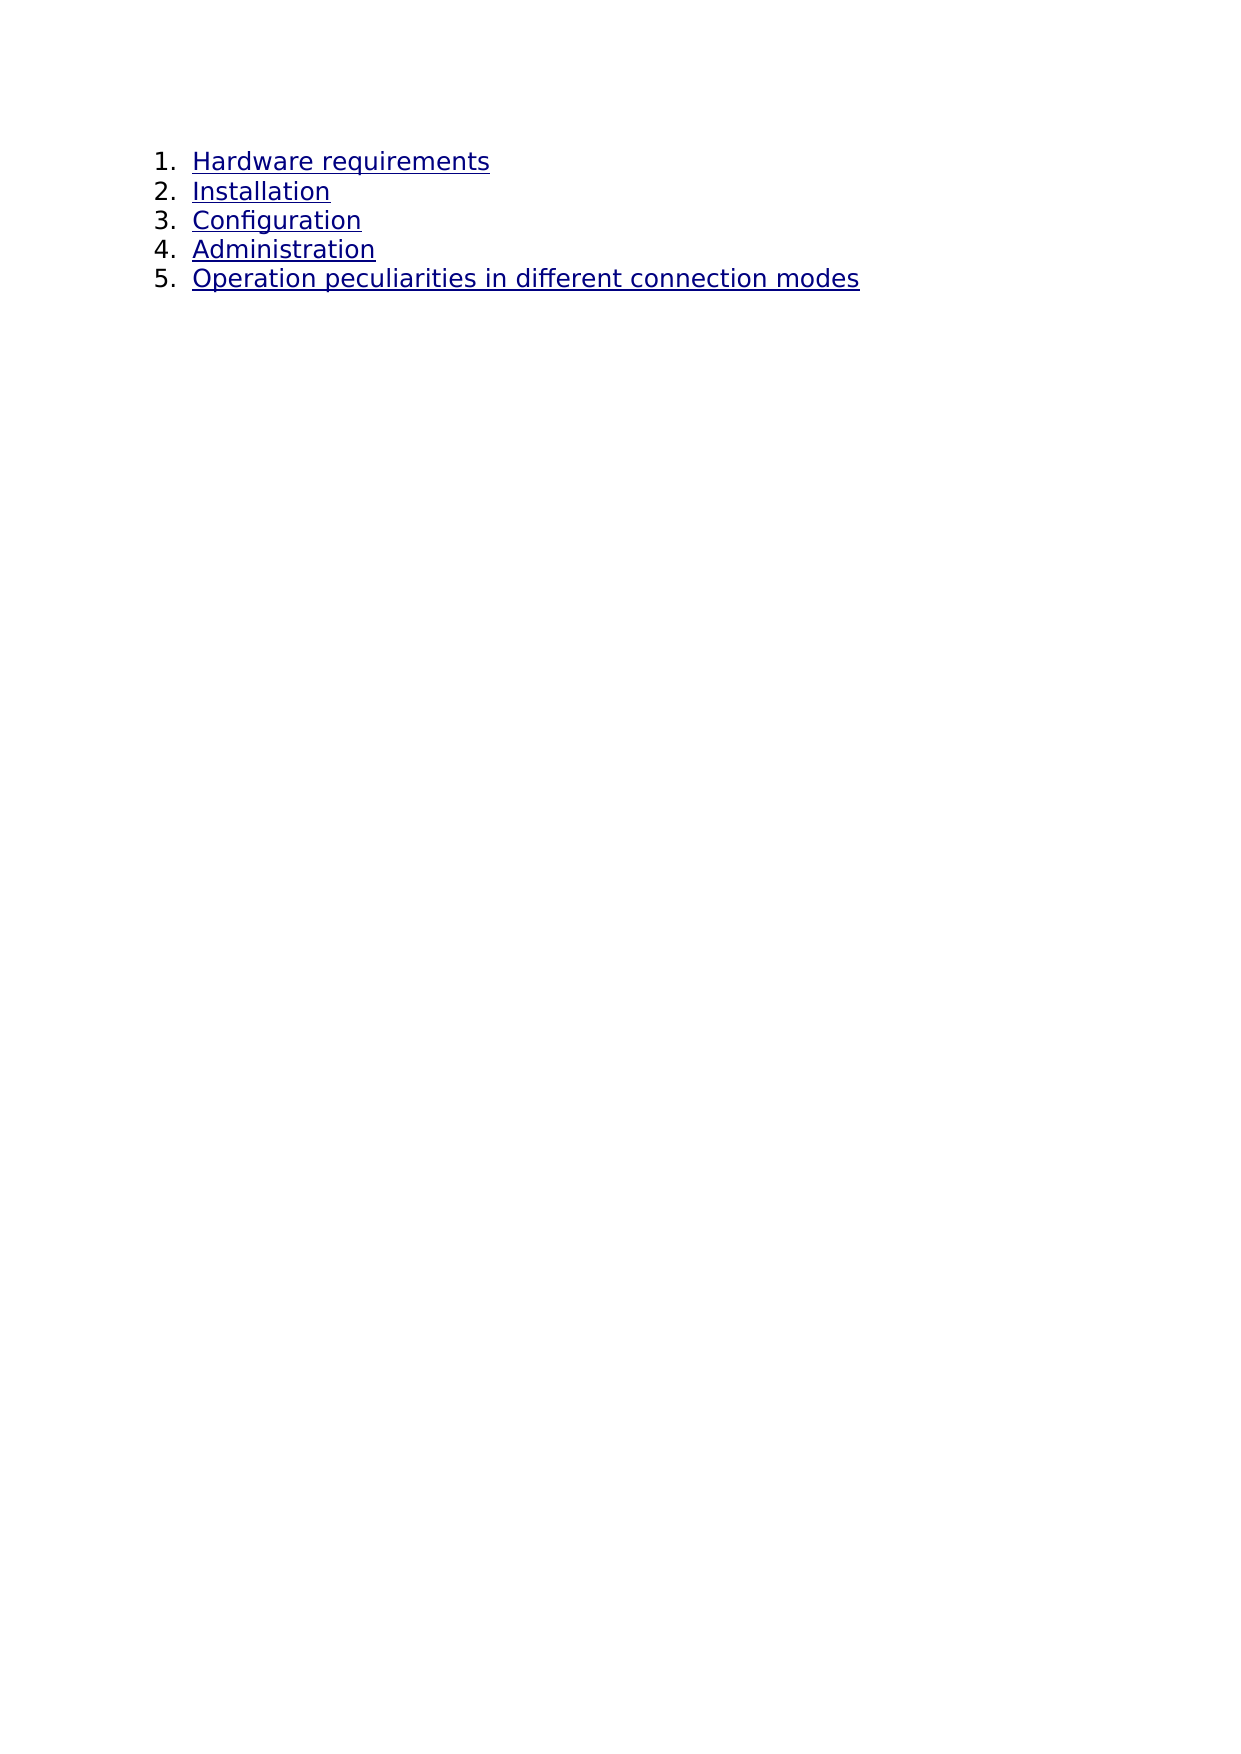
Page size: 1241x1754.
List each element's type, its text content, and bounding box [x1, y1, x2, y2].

list Installation [177, 177, 1122, 206]
list Administration [177, 235, 1122, 264]
list Operation peculiarities in different connection modes [177, 264, 1122, 293]
list Hardware requirements [177, 148, 1122, 177]
list Configuration [177, 206, 1122, 235]
